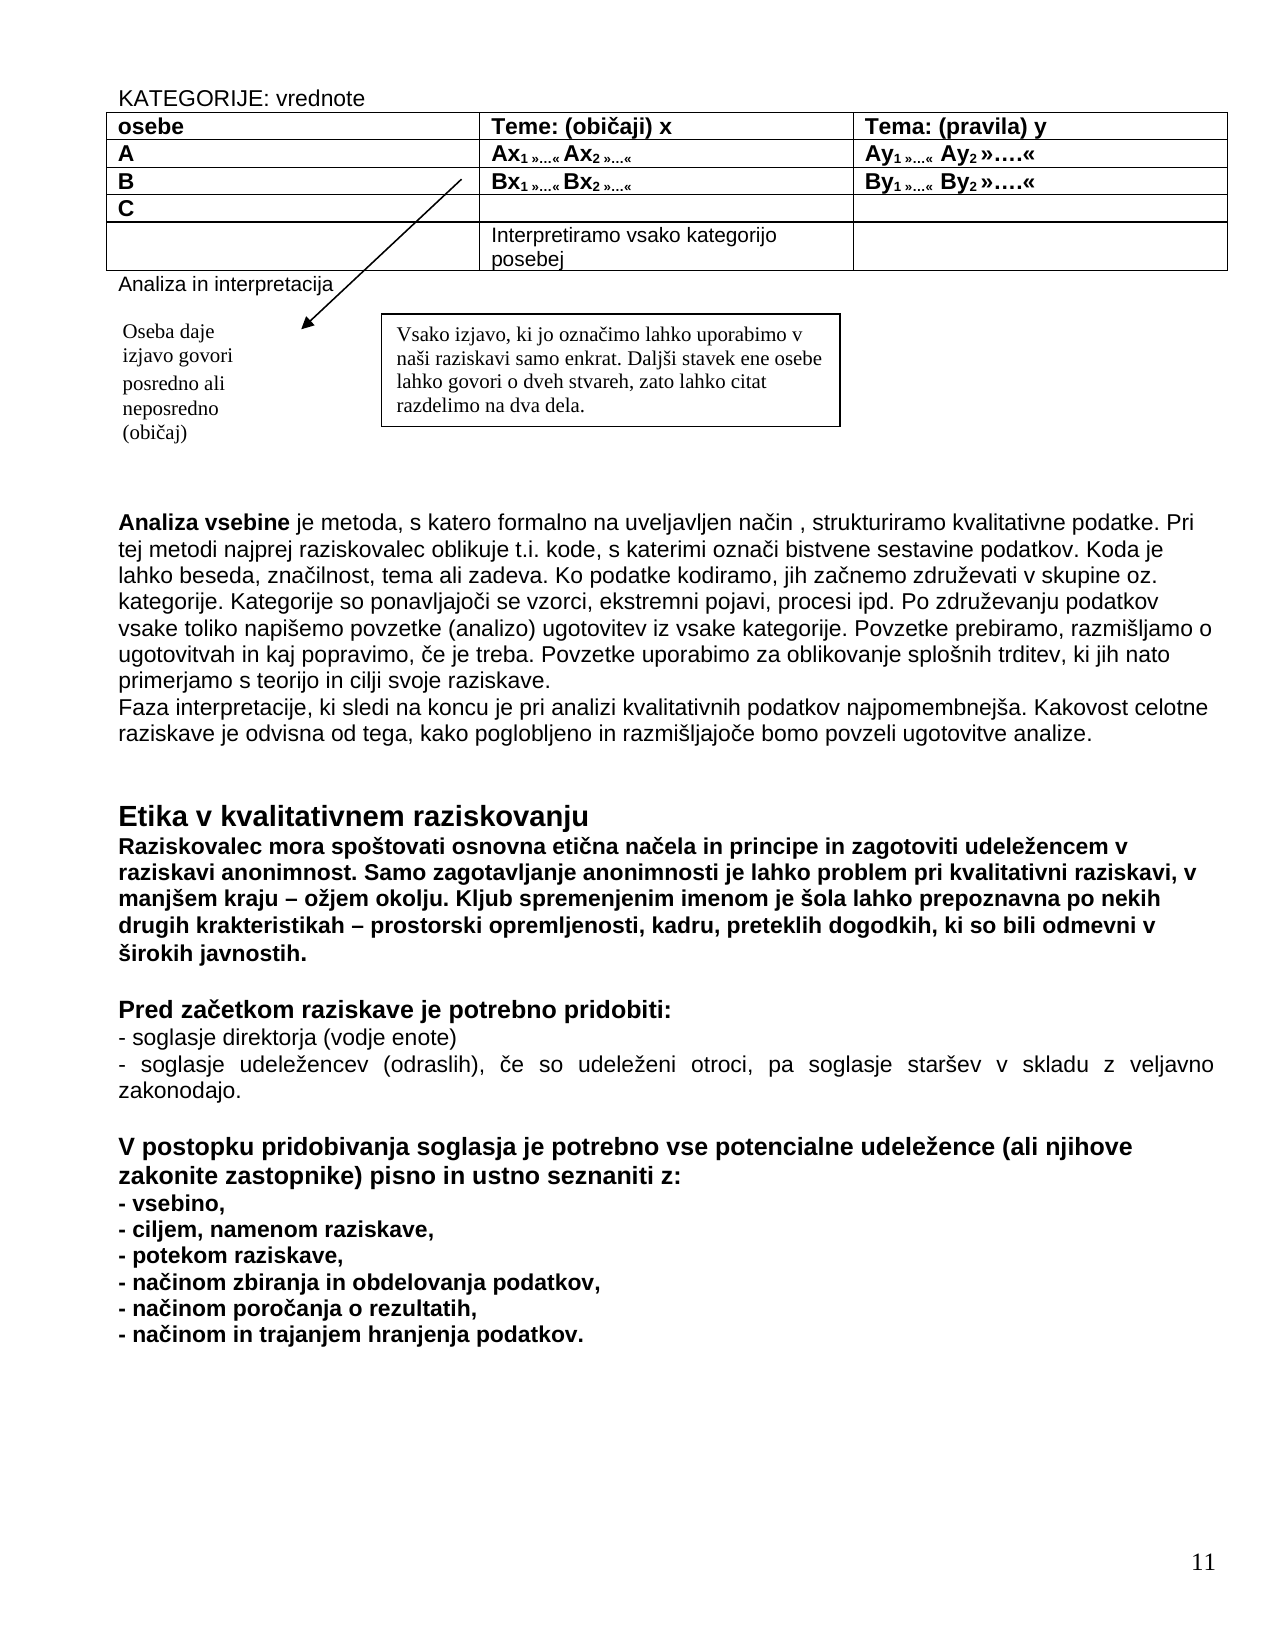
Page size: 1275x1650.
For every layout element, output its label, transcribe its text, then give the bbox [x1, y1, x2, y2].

text Faza interpretacije, ki sledi na koncu je pri analizi kvalitativnih podatkov najpomembnejša. Kakovost celotne raziskave je odvisna od tega, kako poglobljeno in razmišljajoče bomo povzeli ugotovitve analize. [118, 694, 1216, 746]
table_cell [420, 195, 479, 221]
text - vsebino, [118, 1189, 1216, 1216]
text Analiza vsebine je metoda, s katero formalno na uveljavljen način , strukturiramo kvalitativne podatke. Pri tej metodi najprej raziskovalec oblikuje t.i. kode, s katerimi označi bistvene sestavine podatkov. Koda je lahko beseda, značilnost, tema ali zadeva. Ko podatke kodiramo, jih začnemo združevati v skupine oz. kategorije. Kategorije so ponavljajoči se vzorci, ekstremni pojavi, procesi ipd. Po združevanju podatkov vsake toliko napišemo povzetke (analizo) ugotovitev iz vsake kategorije. Povzetke prebiramo, razmišljamo o ugotovitvah in kaj popravimo, če je treba. Povzetke uporabimo za oblikovanje splošnih trditev, ki jih nato primerjamo s teorijo in cilji svoje raziskave. [118, 509, 1216, 694]
table_cell B [107, 168, 479, 194]
text - soglasje direktorja (vodje enote) [118, 1024, 1216, 1051]
table_cell A [107, 140, 479, 167]
table_header Tema: (pravila) y [854, 113, 1227, 139]
text - načinom in trajanjem hranjenja podatkov. [118, 1321, 1216, 1348]
text - potekom raziskave, [118, 1242, 1216, 1269]
text - načinom zbiranja in obdelovanja podatkov, [118, 1269, 1216, 1295]
text KATEGORIJE: vrednote [118, 85, 1216, 112]
text Pred začetkom raziskave je potrebno pridobiti: [118, 996, 1216, 1024]
table_header Teme: (običaji) x [480, 113, 853, 139]
text Etika v kvalitativnem raziskovanju [118, 799, 1216, 833]
text - soglasje udeležencev (odraslih), če so udeleženi otroci, pa soglasje staršev v skladu z veljavno zakonodajo. [118, 1051, 1216, 1103]
table_cell Bx1 »…« Bx2 »…« [480, 168, 853, 194]
table_cell [367, 223, 479, 270]
table_cell C [107, 195, 442, 221]
table_cell Interpretiramo vsako kategorijo posebej [480, 223, 853, 270]
table_header osebe [107, 113, 479, 139]
text - ciljem, namenom raziskave, [118, 1216, 1216, 1242]
text V postopku pridobivanja soglasja je potrebno vse potencialne udeležence (ali njihove zakonite zastopnike) pisno in ustno seznaniti z: [118, 1132, 1216, 1189]
text Raziskovalec mora spoštovati osnovna etična načela in principe in zagotoviti udeležencem v raziskavi anonimnost. Samo zagotavljanje anonimnosti je lahko problem pri kvalitativni raziskavi, v manjšem kraju – ožjem okolju. Kljub spremenjenim imenom je šola lahko prepoznavna po nekih drugih krakteristikah – prostorski opremljenosti, kadru, preteklih dogodkih, ki so bili odmevni v širokih javnostih. [118, 833, 1216, 967]
text [341, 271, 1216, 295]
text Analiza in interpretacija [118, 271, 361, 295]
text Oseba daje izjavo govori posredno ali neposredno (običaj) [122, 319, 241, 444]
table_cell By1 »…« By2 »….« [854, 168, 1227, 194]
table_cell [854, 223, 1227, 270]
table_cell [107, 223, 412, 270]
table_cell [480, 195, 853, 221]
table_cell [854, 195, 1227, 221]
text - načinom poročanja o rezultatih, [118, 1295, 1216, 1321]
table_cell Ay1 »…« Ay2 »….« [854, 140, 1227, 167]
table_cell Ax1 »…« Ax2 »…« [480, 140, 853, 167]
